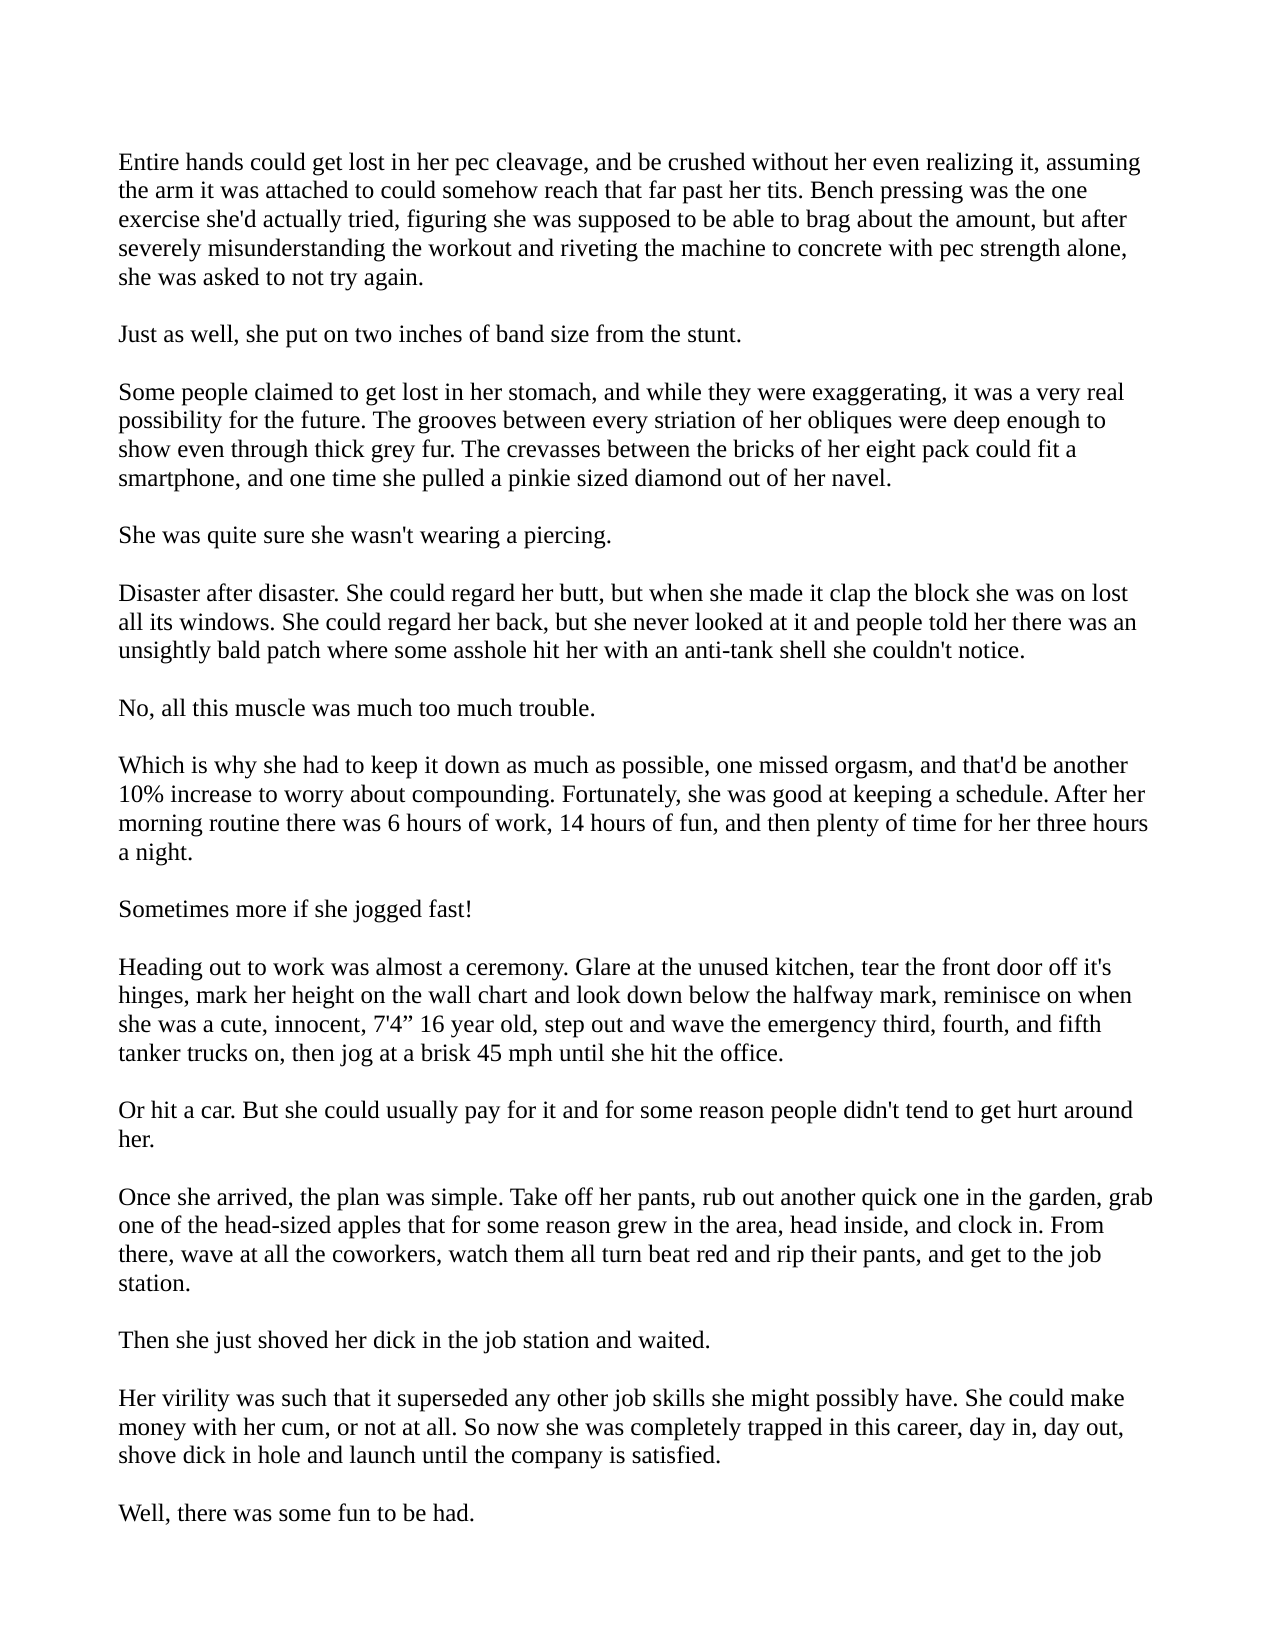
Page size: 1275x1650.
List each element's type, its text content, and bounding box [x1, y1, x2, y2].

text No, all this muscle was much too much trouble. [118, 693, 1157, 722]
text Or hit a car. But she could usually pay for it and for some reason people didn't tend to get hurt around her. [118, 1096, 1157, 1153]
text Disaster after disaster. She could regard her butt, but when she made it clap the block she was on lost all its windows. She could regard her back, but she never looked at it and people told her there was an unsightly bald patch where some asshole hit her with an anti-tank shell she couldn't notice. [118, 578, 1157, 664]
text Her virility was such that it superseded any other job skills she might possibly have. She could make money with her cum, or not at all. So now she was completely trapped in this career, day in, day out, shove dick in hole and launch until the company is satisfied. [118, 1383, 1157, 1469]
text Well, there was some fun to be had. [118, 1498, 1157, 1527]
text She was quite sure she wasn't wearing a piercing. [118, 521, 1157, 549]
text Which is why she had to keep it down as much as possible, one missed orgasm, and that'd be another 10% increase to worry about compounding. Fortunately, she was good at keeping a schedule. After her morning routine there was 6 hours of work, 14 hours of fun, and then plenty of time for her three hours a night. [118, 751, 1157, 866]
text Just as well, she put on two inches of band size from the stunt. [118, 319, 1157, 348]
text Then she just shoved her dick in the job station and waited. [118, 1326, 1157, 1354]
text Entire hands could get lost in her pec cleavage, and be crushed without her even realizing it, assuming the arm it was attached to could somehow reach that far past her tits. Bench pressing was the one exercise she'd actually tried, figuring she was supposed to be able to brag about the amount, but after severely misunderstanding the workout and riveting the machine to concrete with pec strength alone, she was asked to not try again. [118, 147, 1157, 291]
text Once she arrived, the plan was simple. Take off her pants, rub out another quick one in the garden, grab one of the head-sized apples that for some reason grew in the area, head inside, and clock in. From there, wave at all the coworkers, watch them all turn beat red and rip their pants, and get to the job station. [118, 1182, 1157, 1297]
text Sometimes more if she jogged fast! [118, 894, 1157, 923]
text Some people claimed to get lost in her stomach, and while they were exaggerating, it was a very real possibility for the future. The grooves between every striation of her obliques were deep enough to show even through thick grey fur. The crevasses between the bricks of her eight pack could fit a smartphone, and one time she pulled a pinkie sized diamond out of her navel. [118, 377, 1157, 492]
text Heading out to work was almost a ceremony. Glare at the unused kitchen, tear the front door off it's hinges, mark her height on the wall chart and look down below the halfway mark, reminisce on when she was a cute, innocent, 7'4” 16 year old, step out and wave the emergency third, fourth, and fifth tanker trucks on, then jog at a brisk 45 mph until she hit the office. [118, 952, 1157, 1067]
